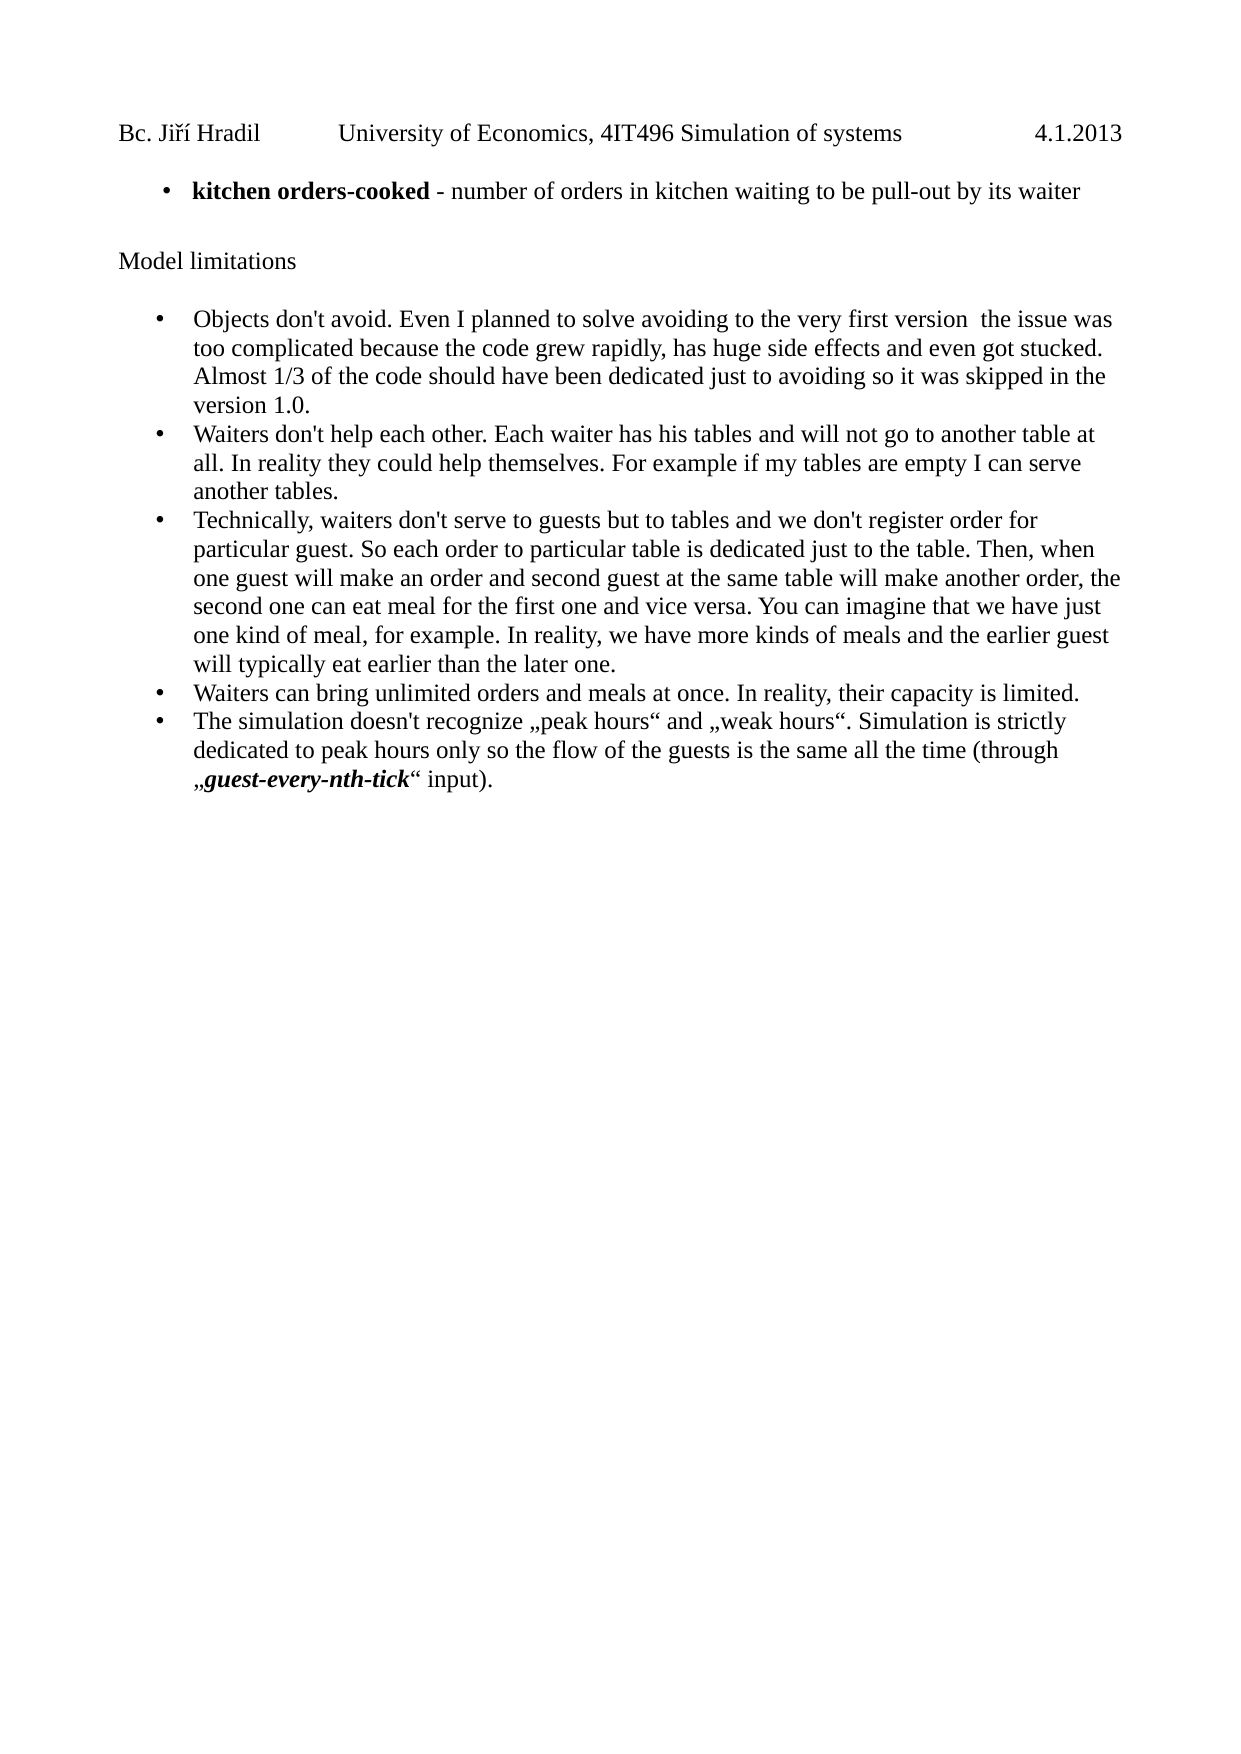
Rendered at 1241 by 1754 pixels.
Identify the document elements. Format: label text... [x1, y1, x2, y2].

text Model limitations [118, 246, 1122, 275]
list Objects don't avoid. Even I planned to solve avoiding to the very first version the issue was too complicated because the code grew rapidly, has huge side effects and even got stucked. Almost 1/3 of the code should have been dedicated just to avoiding so it was skipped in the version 1.0. [156, 304, 1122, 419]
list The simulation doesn't recognize „peak hours“ and „weak hours“. Simulation is strictly dedicated to peak hours only so the flow of the guests is the same all the time (through „guest-every-nth-tick“ input). [156, 706, 1122, 793]
list Waiters can bring unlimited orders and meals at once. In reality, their capacity is limited. [156, 678, 1122, 706]
list Technically, waiters don't serve to guests but to tables and we don't register order for particular guest. So each order to particular table is dedicated just to the table. Then, when one guest will make an order and second guest at the same table will make another order, the second one can eat meal for the first one and vice versa. You can imagine that we have just one kind of meal, for example. In reality, we have more kinds of meals and the earlier guest will typically eat earlier than the later one. [156, 505, 1122, 678]
list kitchen orders-cooked - number of orders in kitchen waiting to be pull-out by its waiter [162, 176, 1122, 205]
list Waiters don't help each other. Each waiter has his tables and will not go to another table at all. In reality they could help themselves. For example if my tables are empty I can serve another tables. [156, 419, 1122, 505]
